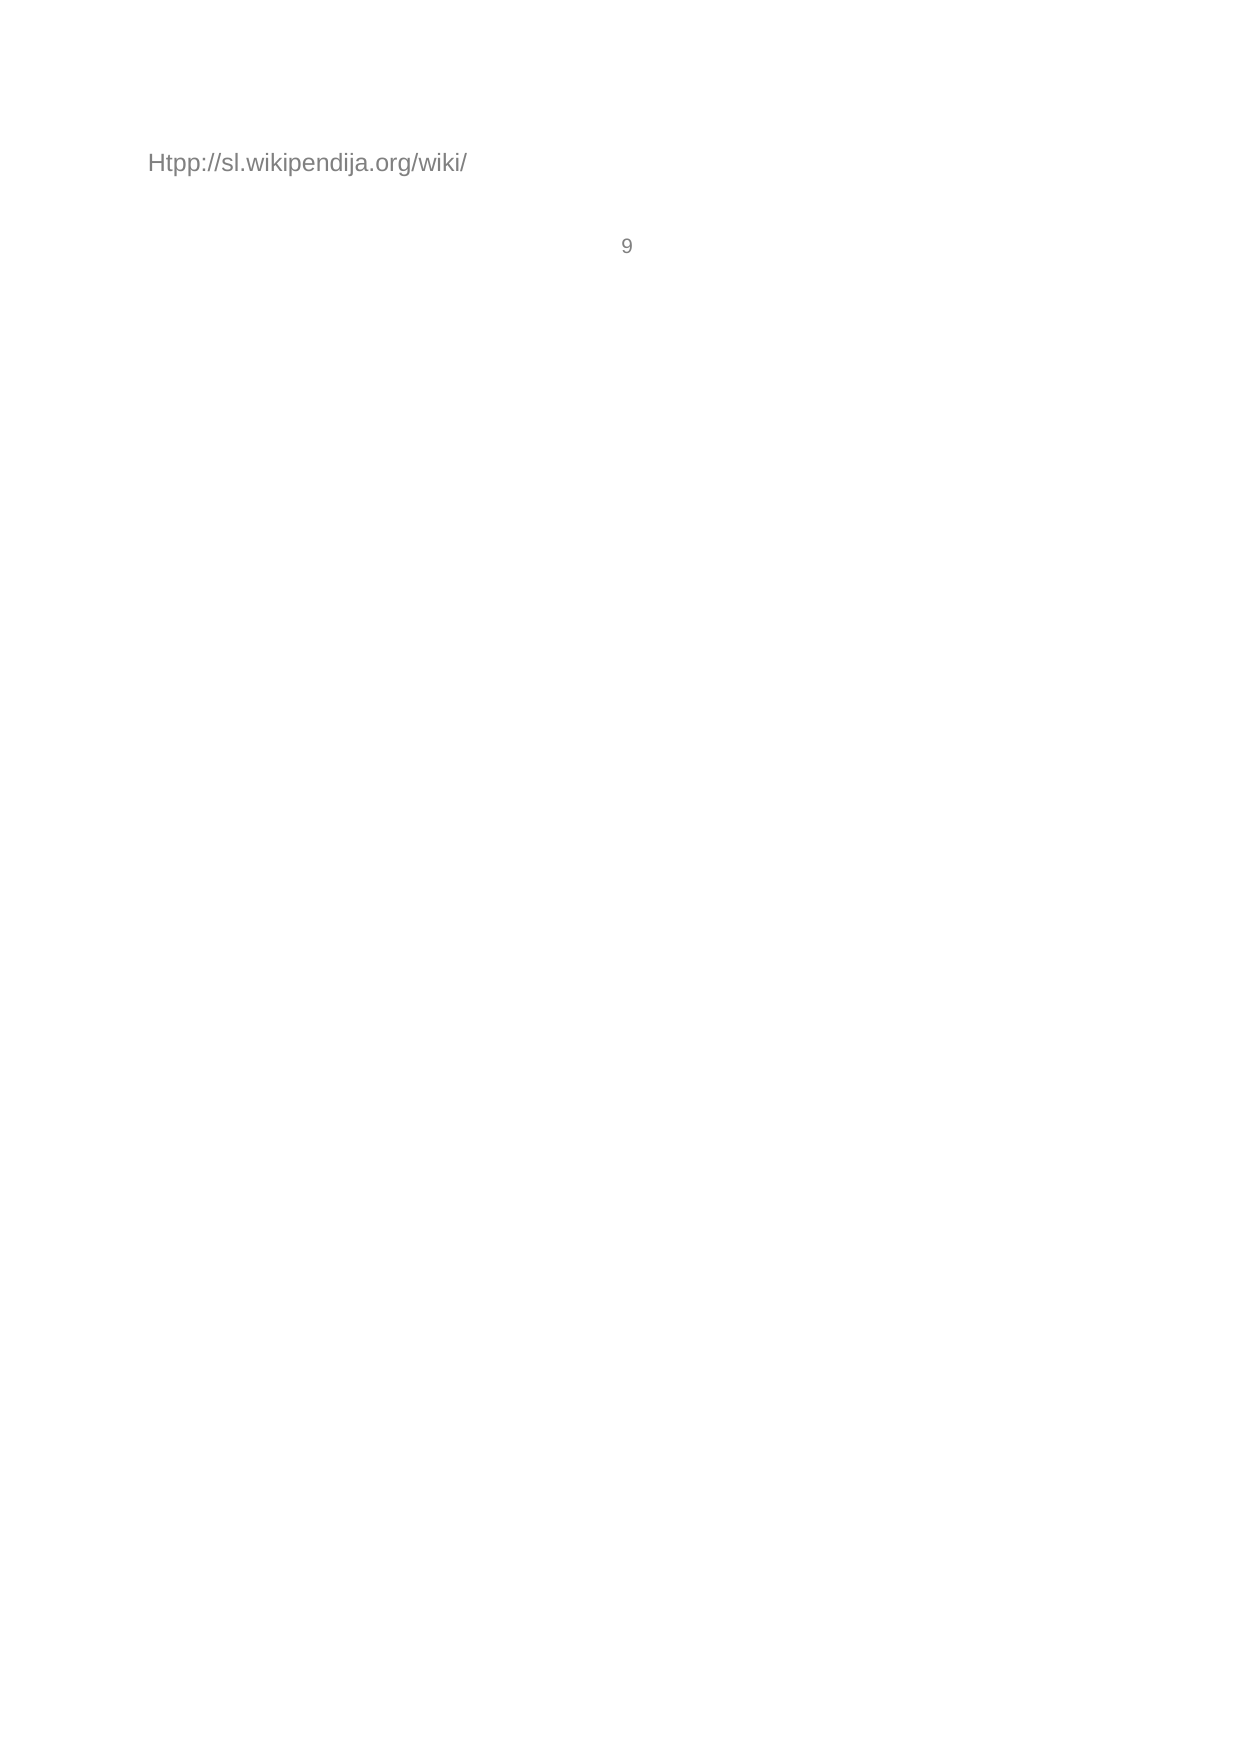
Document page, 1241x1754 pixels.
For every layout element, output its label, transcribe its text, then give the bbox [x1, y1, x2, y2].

text 9 [148, 234, 1106, 258]
text Htpp://sl.wikipendija.org/wiki/ [148, 148, 1106, 176]
